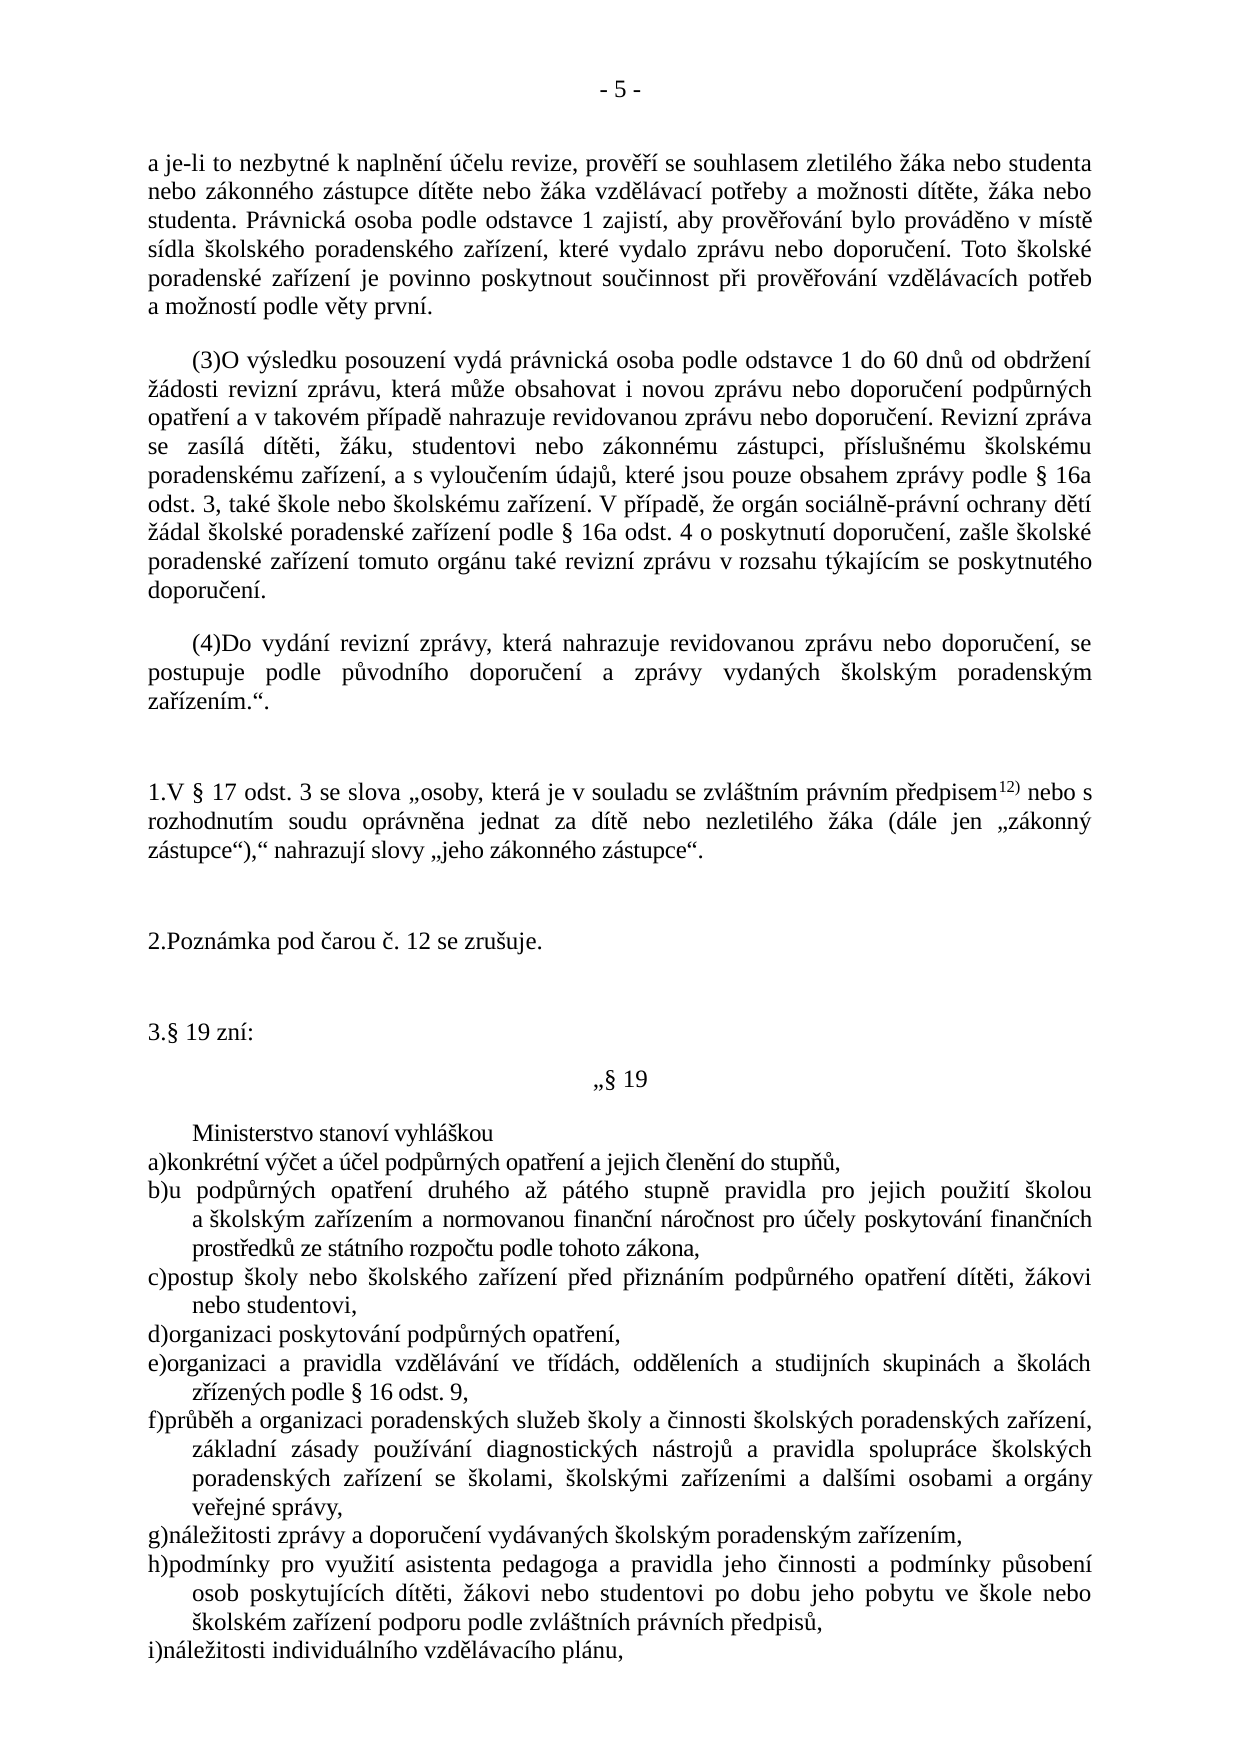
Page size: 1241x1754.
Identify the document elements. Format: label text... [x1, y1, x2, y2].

list průběh a organizaci poradenských služeb školy a činnosti školských poradenských zařízení, základní zásady používání diagnostických nástrojů a pravidla spolupráce školských poradenských zařízení se školami, školskými zařízeními a dalšími osobami a orgány veřejné správy, [148, 1406, 1093, 1521]
list u podpůrných opatření druhého až pátého stupně pravidla pro jejich použití školou a školským zařízením a normovanou finanční náročnost pro účely poskytování finančních prostředků ze státního rozpočtu podle tohoto zákona, [148, 1176, 1093, 1262]
list O výsledku posouzení vydá právnická osoba podle odstavce 1 do 60 dnů od obdržení žádosti revizní zprávu, která může obsahovat i novou zprávu nebo doporučení podpůrných opatření a v takovém případě nahrazuje revidovanou zprávu nebo doporučení. Revizní zpráva se zasílá dítěti, žáku, studentovi nebo zákonnému zástupci, příslušnému školskému poradenskému zařízení, a s vyloučením údajů, které jsou pouze obsahem zprávy podle § 16a odst. 3, také škole nebo školskému zařízení. V případě, že orgán sociálně-právní ochrany dětí žádal školské poradenské zařízení podle § 16a odst. 4 o poskytnutí doporučení, zašle školské poradenské zařízení tomuto orgánu také revizní zprávu v rozsahu týkajícím se poskytnutého doporučení. [148, 345, 1093, 604]
list náležitosti individuálního vzdělávacího plánu, [148, 1636, 1093, 1664]
list postup školy nebo školského zařízení před přiznáním podpůrného opatření dítěti, žákovi nebo studentovi, [148, 1262, 1093, 1319]
text „§ 19 [148, 1064, 1093, 1093]
list § 19 zní: [148, 1017, 1093, 1046]
text Ministerstvo stanoví vyhláškou [148, 1118, 1093, 1147]
list Poznámka pod čarou č. 12 se zrušuje. [148, 926, 1093, 955]
list organizaci poskytování podpůrných opatření, [148, 1319, 1093, 1348]
list organizaci a pravidla vzdělávání ve třídách, odděleních a studijních skupinách a školách zřízených podle § 16 odst. 9, [148, 1348, 1093, 1406]
list podmínky pro využití asistenta pedagoga a pravidla jeho činnosti a podmínky působení osob poskytujících dítěti, žákovi nebo studentovi po dobu jeho pobytu ve škole nebo školském zařízení podporu podle zvláštních právních předpisů, [148, 1549, 1093, 1636]
list Do vydání revizní zprávy, která nahrazuje revidovanou zprávu nebo doporučení, se postupuje podle původního doporučení a zprávy vydaných školským poradenským zařízením.“. [148, 628, 1093, 715]
list V § 17 odst. 3 se slova „osoby, která je v souladu se zvláštním právním předpisem12) nebo s rozhodnutím soudu oprávněna jednat za dítě nebo nezletilého žáka (dále jen „zákonný zástupce“),“ nahrazují slovy „jeho zákonného zástupce“. [148, 777, 1093, 863]
list konkrétní výčet a účel podpůrných opatření a jejich členění do stupňů, [148, 1147, 1093, 1176]
list náležitosti zprávy a doporučení vydávaných školským poradenským zařízením, [148, 1521, 1093, 1549]
list a je-li to nezbytné k naplnění účelu revize, prověří se souhlasem zletilého žáka nebo studenta nebo zákonného zástupce dítěte nebo žáka vzdělávací potřeby a možnosti dítěte, žáka nebo studenta. Právnická osoba podle odstavce 1 zajistí, aby prověřování bylo prováděno v místě sídla školského poradenského zařízení, které vydalo zprávu nebo doporučení. Toto školské poradenské zařízení je povinno poskytnout součinnost při prověřování vzdělávacích potřeb a možností podle věty první. [148, 148, 1093, 320]
